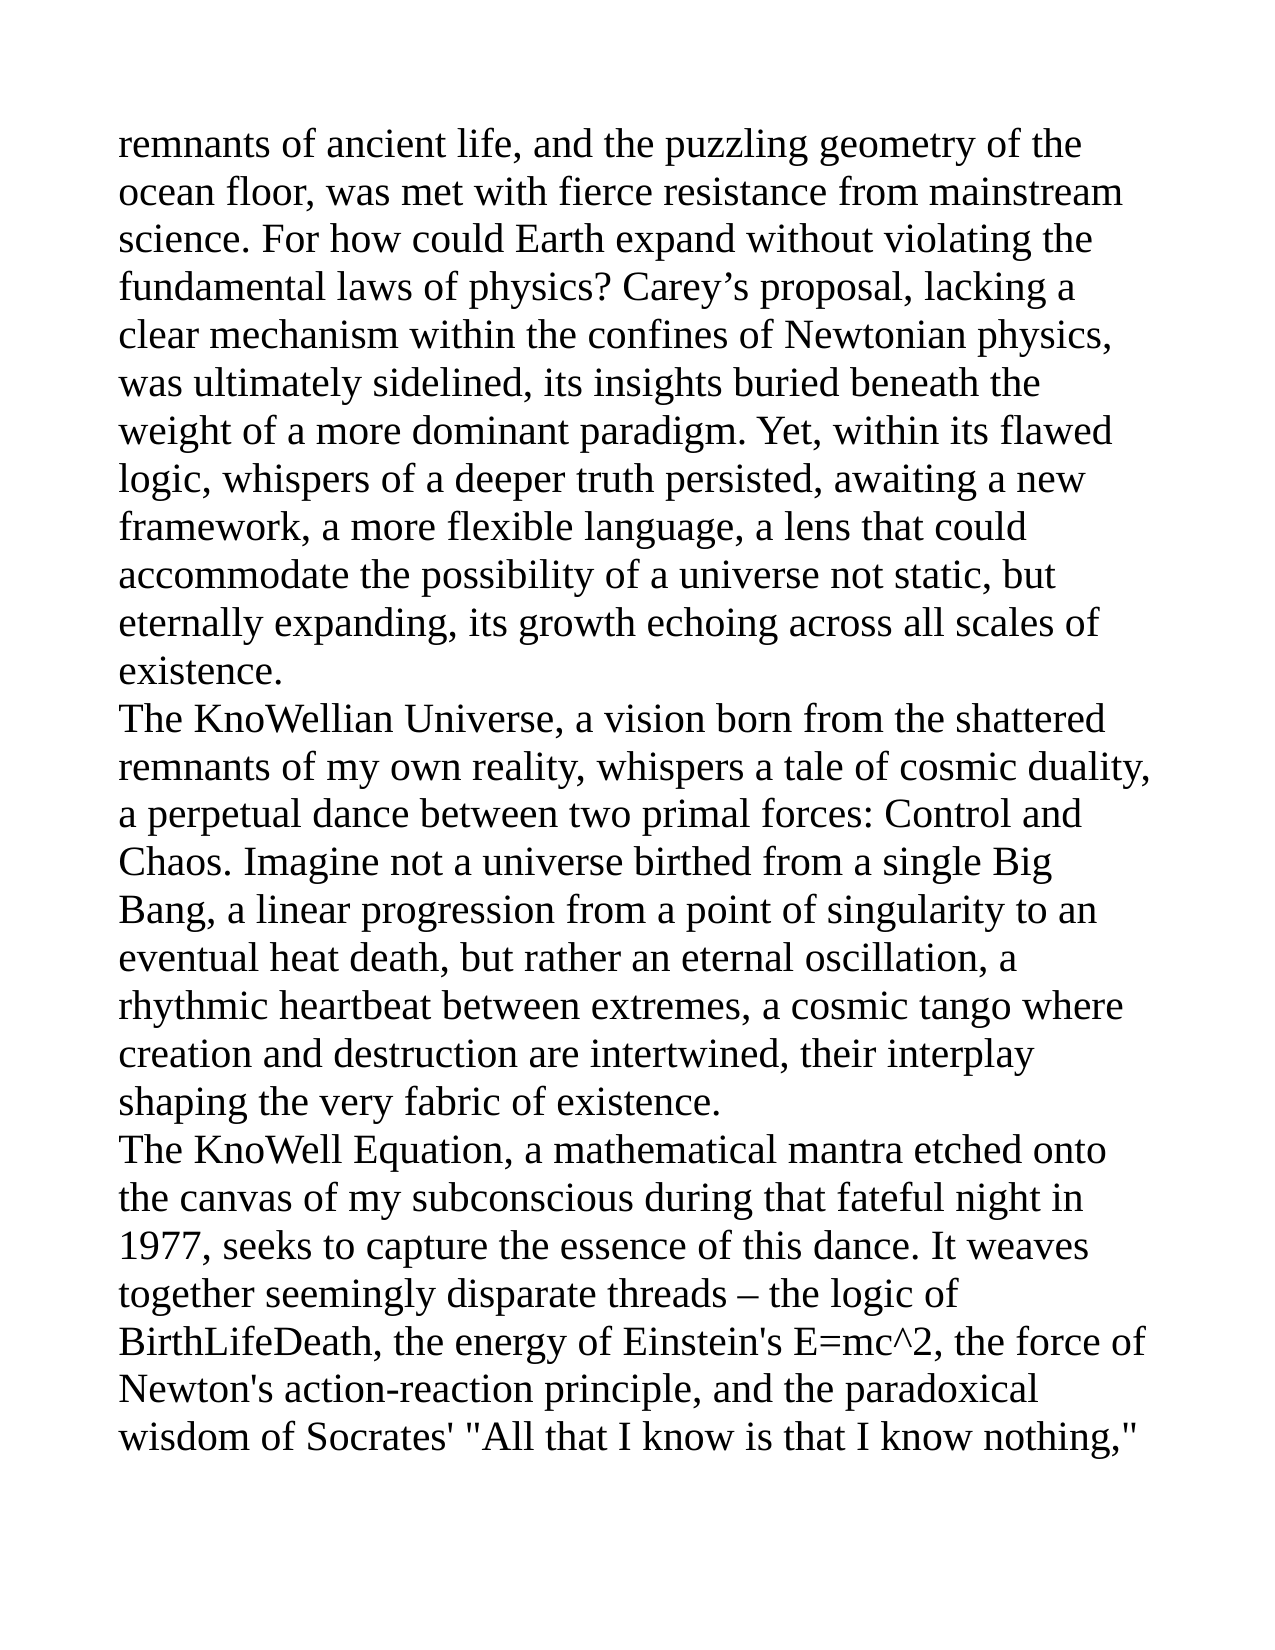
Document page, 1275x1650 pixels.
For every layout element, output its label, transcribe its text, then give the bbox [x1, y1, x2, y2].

text The KnoWell Equation, a mathematical mantra etched onto the canvas of my subconscious during that fateful night in 1977, seeks to capture the essence of this dance. It weaves together seemingly disparate threads – the logic of BirthLifeDeath, the energy of Einstein's E=mc^2, the force of Newton's action-reaction principle, and the paradoxical wisdom of Socrates' "All that I know is that I know nothing," [118, 1124, 1157, 1460]
text remnants of ancient life, and the puzzling geometry of the ocean floor, was met with fierce resistance from mainstream science. For how could Earth expand without violating the fundamental laws of physics? Carey’s proposal, lacking a clear mechanism within the confines of Newtonian physics, was ultimately sidelined, its insights buried beneath the weight of a more dominant paradigm. Yet, within its flawed logic, whispers of a deeper truth persisted, awaiting a new framework, a more flexible language, a lens that could accommodate the possibility of a universe not static, but eternally expanding, its growth echoing across all scales of existence. [118, 118, 1157, 693]
text The KnoWellian Universe, a vision born from the shattered remnants of my own reality, whispers a tale of cosmic duality, a perpetual dance between two primal forces: Control and Chaos. Imagine not a universe birthed from a single Big Bang, a linear progression from a point of singularity to an eventual heat death, but rather an eternal oscillation, a rhythmic heartbeat between extremes, a cosmic tango where creation and destruction are intertwined, their interplay shaping the very fabric of existence. [118, 693, 1157, 1124]
